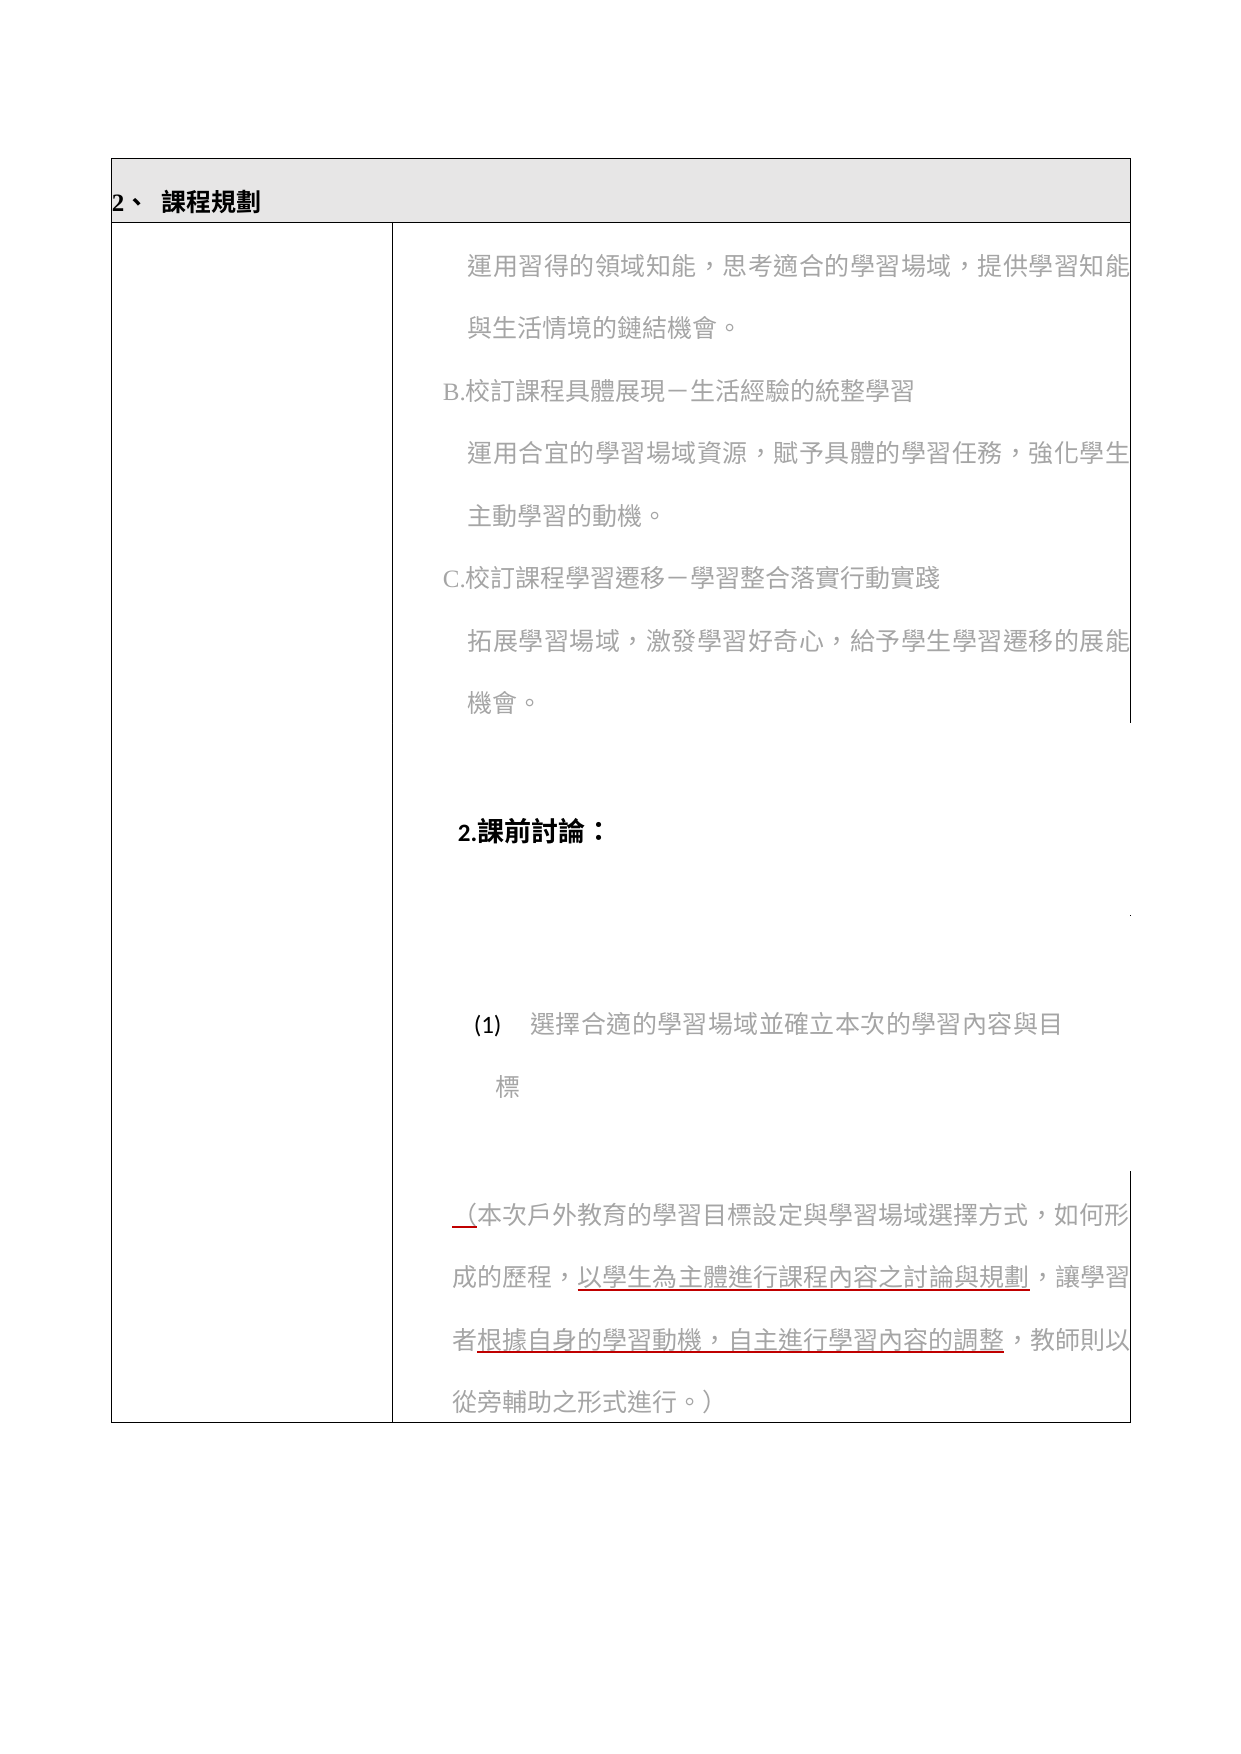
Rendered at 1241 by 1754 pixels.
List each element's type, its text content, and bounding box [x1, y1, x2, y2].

table_cell 課程規劃： 教師導引方法 請具體著重在老師是如何導引學生達到自主學習的策略或方法 (讓學生嘗試搭載學習主題、思考學習需求，並鼓勵其創造自己的學習模式，透過整個學習經驗的累積與疊加，逐步成為自主學習者的過程)。 自主學習模式 自主學習主要會有以下三種可能的學習模式： 部定領域的學習延伸－真實情境的探究學習 運用習得的領域知能，思考適合的學習場域，提供學習知能與生活情境的鏈結機會。 B.校訂課程具體展現－生活經驗的統整學習 運用合宜的學習場域資源，賦予具體的學習任務，強化學生主動學習的動機。 C.校訂課程學習遷移－學習整合落實行動實踐 拓展學習場域，激發學習好奇心，給予學生學習遷移的展能機會。 課前討論： 選擇合適的學習場域並確立本次的學習內容與目標 （本次戶外教育的學習目標設定與學習場域選擇方式，如何形成的歷程，以學生為主體進行課程內容之討論與規劃，讓學習者根據自身的學習動機，自主進行學習內容的調整，教師則以從旁輔助之形式進行。） 其他相關教學元素 （教師可適時的加入想帶學生討論的學習元素） 安全教育及風險管理等相關知能提升課程內容。 課中學習： 確立在本次學習場域中，所欲進行之學習方式 （請具體說明課程內容與課程的進行方式。） 學生在學習歷程中的角色任務與分工情形 課後反思： 本次課程學生學習成果之展現（課程結束後，可透過相關的評量機制讓學生進行成果的分享與展現，並鼓勵學生再回頭檢視課程中所使用過的學習方法，並嘗試評估可再次利用或需要調整的部分。） [393, 223, 1130, 723]
table_header 課程規劃 [112, 159, 1130, 222]
table_cell [112, 223, 392, 1422]
table_cell 課程規劃： 教師導引方法 請具體著重在老師是如何導引學生達到自主學習的策略或方法 (讓學生嘗試搭載學習主題、思考學習需求，並鼓勵其創造自己的學習模式，透過整個學習經驗的累積與疊加，逐步成為自主學習者的過程)。 自主學習模式 自主學習主要會有以下三種可能的學習模式： 部定領域的學習延伸－真實情境的探究學習 運用習得的領域知能，思考適合的學習場域，提供學習知能與生活情境的鏈結機會。 B.校訂課程具體展現－生活經驗的統整學習 運用合宜的學習場域資源，賦予具體的學習任務，強化學生主動學習的動機。 C.校訂課程學習遷移－學習整合落實行動實踐 拓展學習場域，激發學習好奇心，給予學生學習遷移的展能機會。 課前討論： 選擇合適的學習場域並確立本次的學習內容與目標 （本次戶外教育的學習目標設定與學習場域選擇方式，如何形成的歷程，以學生為主體進行課程內容之討論與規劃，讓學習者根據自身的學習動機，自主進行學習內容的調整，教師則以從旁輔助之形式進行。） 其他相關教學元素 （教師可適時的加入想帶學生討論的學習元素） 安全教育及風險管理等相關知能提升課程內容。 課中學習： 確立在本次學習場域中，所欲進行之學習方式 （請具體說明課程內容與課程的進行方式。） 學生在學習歷程中的角色任務與分工情形 課後反思： 本次課程學生學習成果之展現（課程結束後，可透過相關的評量機制讓學生進行成果的分享與展現，並鼓勵學生再回頭檢視課程中所使用過的學習方法，並嘗試評估可再次利用或需要調整的部分。） [394, 724, 1130, 915]
table_cell 課程規劃： 教師導引方法 請具體著重在老師是如何導引學生達到自主學習的策略或方法 (讓學生嘗試搭載學習主題、思考學習需求，並鼓勵其創造自己的學習模式，透過整個學習經驗的累積與疊加，逐步成為自主學習者的過程)。 自主學習模式 自主學習主要會有以下三種可能的學習模式： 部定領域的學習延伸－真實情境的探究學習 運用習得的領域知能，思考適合的學習場域，提供學習知能與生活情境的鏈結機會。 B.校訂課程具體展現－生活經驗的統整學習 運用合宜的學習場域資源，賦予具體的學習任務，強化學生主動學習的動機。 C.校訂課程學習遷移－學習整合落實行動實踐 拓展學習場域，激發學習好奇心，給予學生學習遷移的展能機會。 課前討論： 選擇合適的學習場域並確立本次的學習內容與目標 （本次戶外教育的學習目標設定與學習場域選擇方式，如何形成的歷程，以學生為主體進行課程內容之討論與規劃，讓學習者根據自身的學習動機，自主進行學習內容的調整，教師則以從旁輔助之形式進行。） 其他相關教學元素 （教師可適時的加入想帶學生討論的學習元素） 安全教育及風險管理等相關知能提升課程內容。 課中學習： 確立在本次學習場域中，所欲進行之學習方式 （請具體說明課程內容與課程的進行方式。） 學生在學習歷程中的角色任務與分工情形 課後反思： 本次課程學生學習成果之展現（課程結束後，可透過相關的評量機制讓學生進行成果的分享與展現，並鼓勵學生再回頭檢視課程中所使用過的學習方法，並嘗試評估可再次利用或需要調整的部分。） [393, 916, 1130, 1422]
table_cell 課程規劃： 教師導引方法 請具體著重在老師是如何導引學生達到自主學習的策略或方法 (讓學生嘗試搭載學習主題、思考學習需求，並鼓勵其創造自己的學習模式，透過整個學習經驗的累積與疊加，逐步成為自主學習者的過程)。 自主學習模式 自主學習主要會有以下三種可能的學習模式： 部定領域的學習延伸－真實情境的探究學習 運用習得的領域知能，思考適合的學習場域，提供學習知能與生活情境的鏈結機會。 B.校訂課程具體展現－生活經驗的統整學習 運用合宜的學習場域資源，賦予具體的學習任務，強化學生主動學習的動機。 C.校訂課程學習遷移－學習整合落實行動實踐 拓展學習場域，激發學習好奇心，給予學生學習遷移的展能機會。 課前討論： 選擇合適的學習場域並確立本次的學習內容與目標 （本次戶外教育的學習目標設定與學習場域選擇方式，如何形成的歷程，以學生為主體進行課程內容之討論與規劃，讓學習者根據自身的學習動機，自主進行學習內容的調整，教師則以從旁輔助之形式進行。） 其他相關教學元素 （教師可適時的加入想帶學生討論的學習元素） 安全教育及風險管理等相關知能提升課程內容。 課中學習： 確立在本次學習場域中，所欲進行之學習方式 （請具體說明課程內容與課程的進行方式。） 學生在學習歷程中的角色任務與分工情形 課後反思： 本次課程學生學習成果之展現（課程結束後，可透過相關的評量機制讓學生進行成果的分享與展現，並鼓勵學生再回頭檢視課程中所使用過的學習方法，並嘗試評估可再次利用或需要調整的部分。） [410, 917, 1130, 1171]
